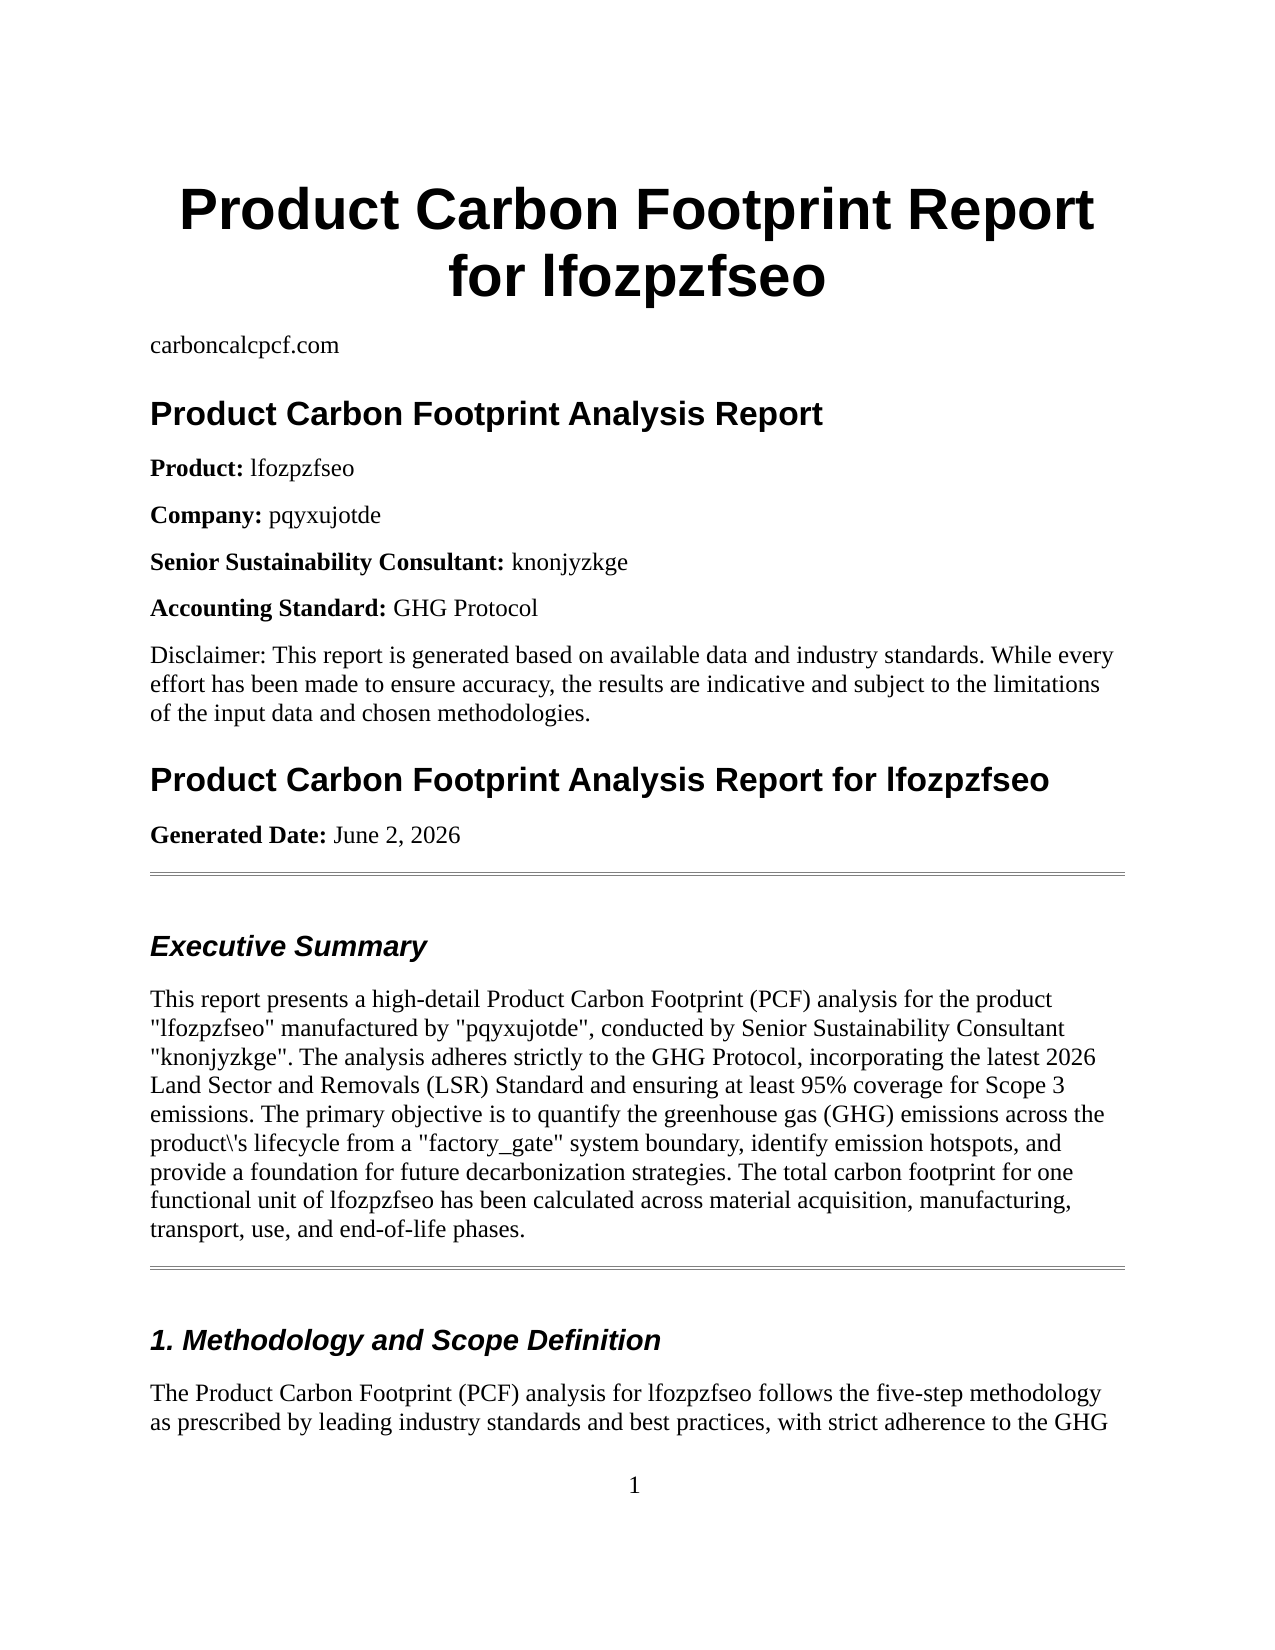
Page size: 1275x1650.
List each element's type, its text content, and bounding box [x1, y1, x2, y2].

text Senior Sustainability Consultant: knonjyzkge [150, 547, 1125, 576]
subtitle Product Carbon Footprint Analysis Report [150, 393, 1125, 432]
text Accounting Standard: GHG Protocol [150, 593, 1125, 622]
text Product: lfozpzfseo [150, 453, 1125, 482]
text Generated Date: June 2, 2026 [150, 820, 1125, 849]
subtitle Executive Summary [150, 929, 1125, 963]
text Company: pqyxujotde [150, 500, 1125, 529]
text This report presents a high-detail Product Carbon Footprint (PCF) analysis for the product "lfozpzfseo" manufactured by "pqyxujotde", conducted by Senior Sustainability Consultant "knonjyzkge". The analysis adheres strictly to the GHG Protocol, incorporating the latest 2026 Land Sector and Removals (LSR) Standard and ensuring at least 95% coverage for Scope 3 emissions. The primary objective is to quantify the greenhouse gas (GHG) emissions across the product\'s lifecycle from a "factory_gate" system boundary, identify emission hotspots, and provide a foundation for future decarbonization strategies. The total carbon footprint for one functional unit of lfozpzfseo has been calculated across material acquisition, manufacturing, transport, use, and end-of-life phases. [150, 984, 1125, 1243]
text Disclaimer: This report is generated based on available data and industry standards. While every effort has been made to ensure accuracy, the results are indicative and subject to the limitations of the input data and chosen methodologies. [150, 640, 1125, 726]
text carboncalcpcf.com [150, 331, 1125, 359]
subtitle 1. Methodology and Scope Definition [150, 1323, 1125, 1357]
text The Product Carbon Footprint (PCF) analysis for lfozpzfseo follows the five-step methodology as prescribed by leading industry standards and best practices, with strict adherence to the GHG [150, 1378, 1125, 1436]
title Product Carbon Footprint Report for lfozpzfseo [150, 175, 1125, 309]
subtitle Product Carbon Footprint Analysis Report for lfozpzfseo [150, 760, 1125, 799]
